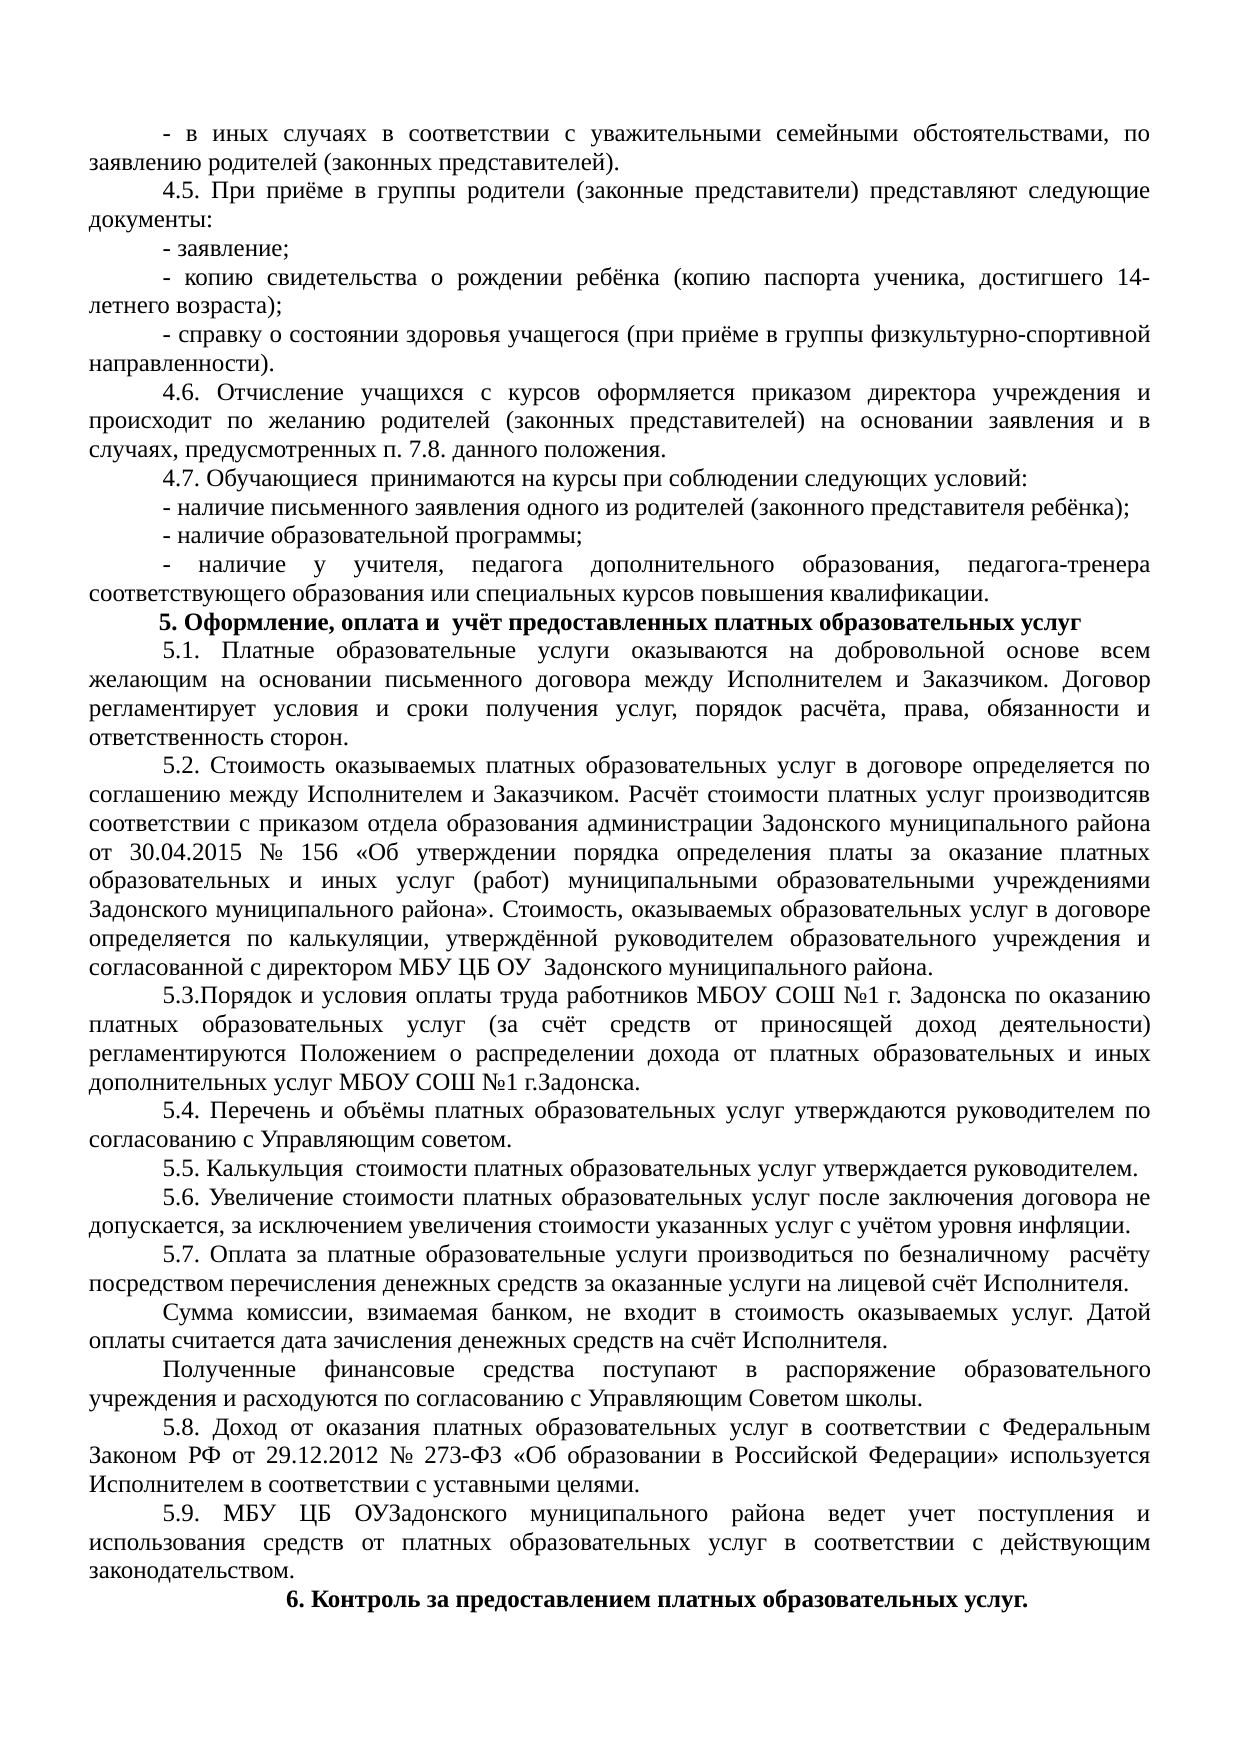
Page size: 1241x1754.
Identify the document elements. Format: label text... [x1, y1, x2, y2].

text - копию свидетельства о рождении ребёнка (копию паспорта ученика, достигшего 14-летнего возраста); [89, 262, 1152, 319]
text 5.6. Увеличение стоимости платных образовательных услуг после заключения договора не допускается, за исключением увеличения стоимости указанных услуг с учётом уровня инфляции. [89, 1182, 1152, 1239]
text 6. Контроль за предоставлением платных образовательных услуг. [89, 1584, 1152, 1613]
text 5.3.Порядок и условия оплаты труда работников МБОУ СОШ №1 г. Задонска по оказанию платных образовательных услуг (за счёт средств от приносящей доход деятельности) регламентируются Положением о распределении дохода от платных образовательных и иных дополнительных услуг МБОУ СОШ №1 г.Задонска. [89, 981, 1152, 1096]
text - в иных случаях в соответствии с уважительными семейными обстоятельствами, по заявлению родителей (законных представителей). [89, 118, 1152, 176]
text 5.1. Платные образовательные услуги оказываются на добровольной основе всем желающим на основании письменного договора между Исполнителем и Заказчиком. Договор регламентирует условия и сроки получения услуг, порядок расчёта, права, обязанности и ответственность сторон. [89, 636, 1152, 751]
text - наличие письменного заявления одного из родителей (законного представителя ребёнка); [89, 492, 1152, 521]
text Сумма комиссии, взимаемая банком, не входит в стоимость оказываемых услуг. Датой оплаты считается дата зачисления денежных средств на счёт Исполнителя. [89, 1297, 1152, 1354]
text 5.9. МБУ ЦБ ОУЗадонского муниципального района ведет учет поступления и использования средств от платных образовательных услуг в соответствии с действующим законодательством. [89, 1498, 1152, 1584]
text 5.2. Стоимость оказываемых платных образовательных услуг в договоре определяется по соглашению между Исполнителем и Заказчиком. Расчёт стоимости платных услуг производитсяв соответствии с приказом отдела образования администрации Задонского муниципального района от 30.04.2015 № 156 «Об утверждении порядка определения платы за оказание платных образовательных и иных услуг (работ) муниципальными образовательными учреждениями Задонского муниципального района». Стоимость, оказываемых образовательных услуг в договоре определяется по калькуляции, утверждённой руководителем образовательного учреждения и согласованной с директором МБУ ЦБ ОУ Задонского муниципального района. [89, 751, 1152, 981]
text 5.8. Доход от оказания платных образовательных услуг в соответствии с Федеральным Законом РФ от 29.12.2012 № 273-ФЗ «Об образовании в Российской Федерации» используется Исполнителем в соответствии с уставными целями. [89, 1412, 1152, 1498]
text Полученные финансовые средства поступают в распоряжение образовательного учреждения и расходуются по согласованию с Управляющим Советом школы. [89, 1354, 1152, 1412]
text - наличие образовательной программы; [89, 521, 1152, 549]
text 5. Оформление, оплата и учёт предоставленных платных образовательных услуг [89, 607, 1152, 636]
text 4.6. Отчисление учащихся с курсов оформляется приказом директора учреждения и происходит по желанию родителей (законных представителей) на основании заявления и в случаях, предусмотренных п. 7.8. данного положения. [89, 377, 1152, 463]
text 4.7. Обучающиеся принимаются на курсы при соблюдении следующих условий: [89, 463, 1152, 492]
text - заявление; [89, 233, 1152, 262]
text 5.7. Оплата за платные образовательные услуги производиться по безналичному расчёту посредством перечисления денежных средств за оказанные услуги на лицевой счёт Исполнителя. [89, 1239, 1152, 1297]
text 4.5. При приёме в группы родители (законные представители) представляют следующие документы: [89, 176, 1152, 233]
text 5.4. Перечень и объёмы платных образовательных услуг утверждаются руководителем по согласованию с Управляющим советом. [89, 1096, 1152, 1153]
text - наличие у учителя, педагога дополнительного образования, педагога-тренера соответствующего образования или специальных курсов повышения квалификации. [89, 549, 1152, 607]
text - справку о состоянии здоровья учащегося (при приёме в группы физкультурно-спортивной направленности). [89, 319, 1152, 377]
text 5.5. Калькульция стоимости платных образовательных услуг утверждается руководителем. [89, 1153, 1152, 1182]
